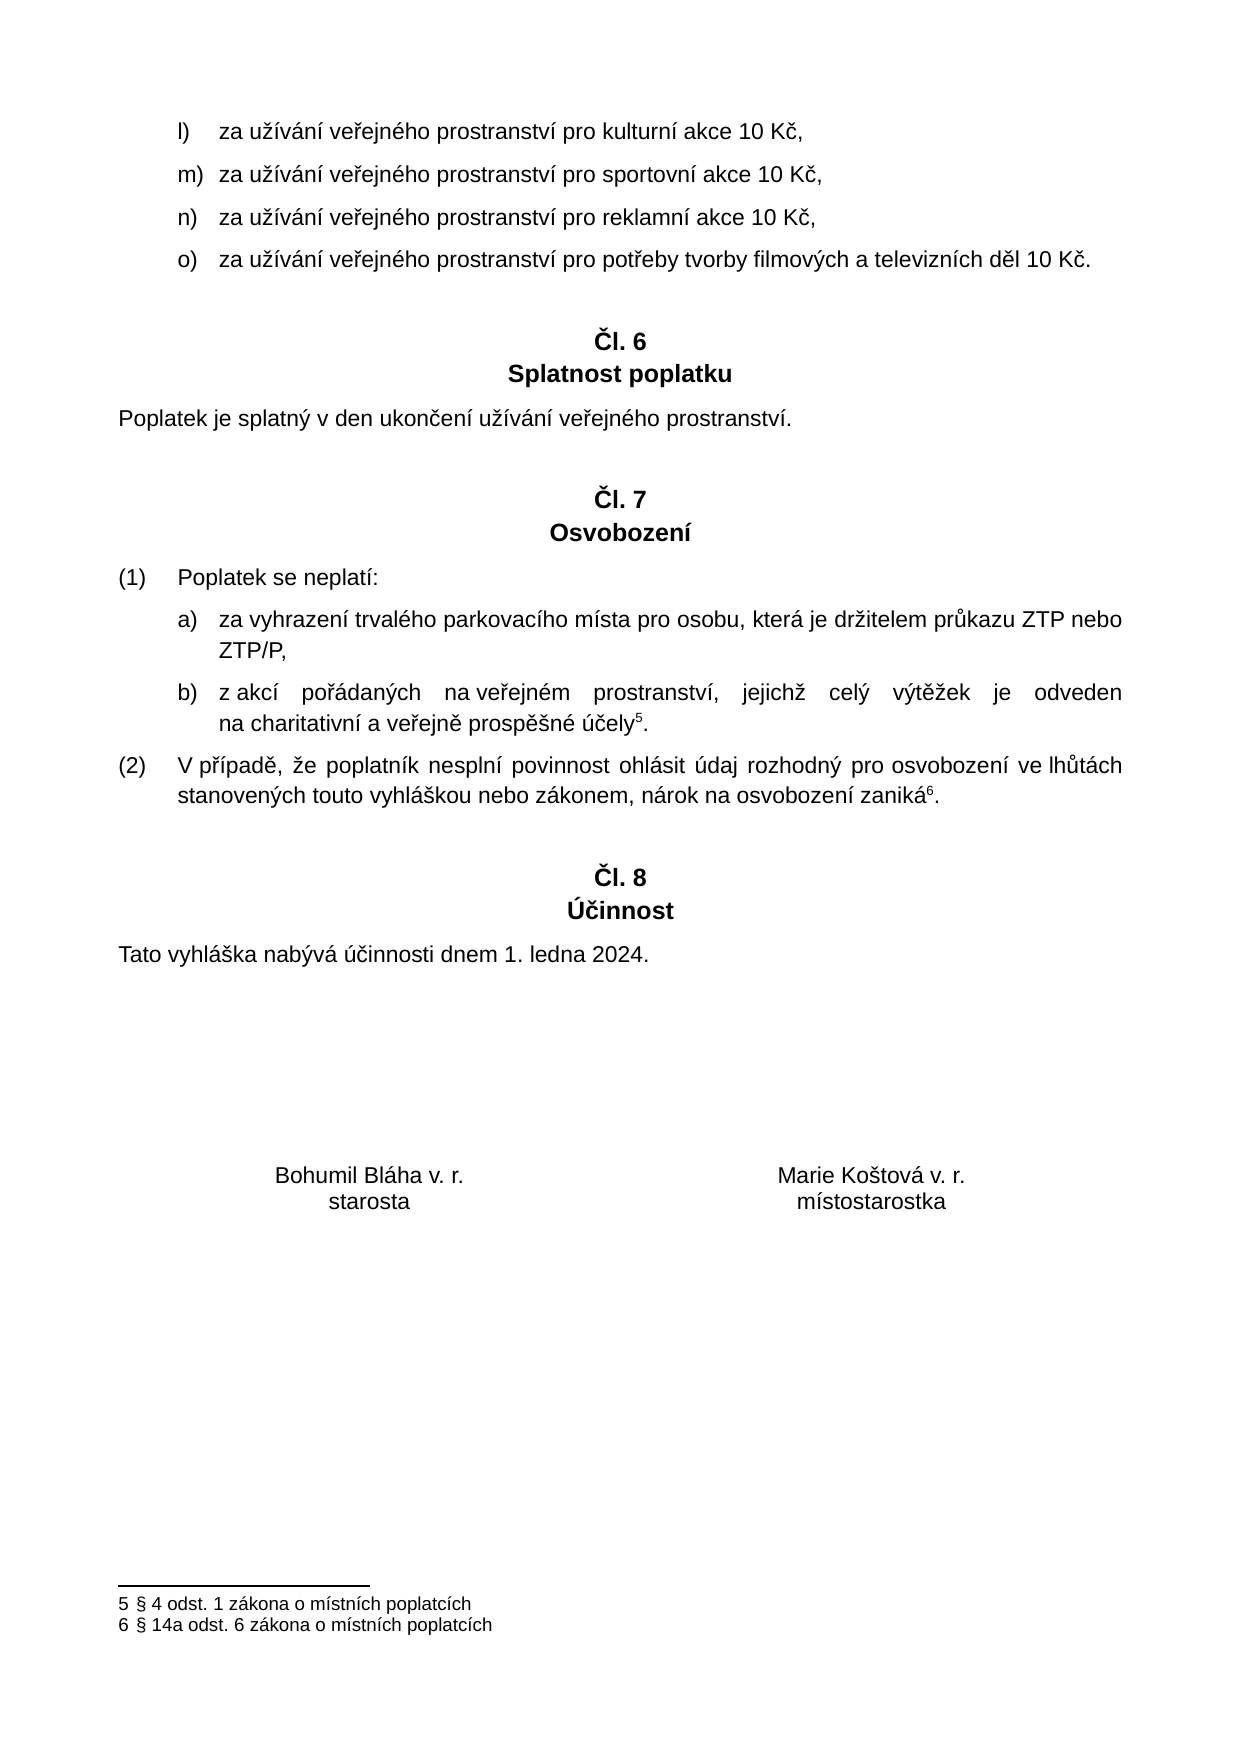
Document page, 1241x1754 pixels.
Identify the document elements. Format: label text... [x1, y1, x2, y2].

subtitle Čl. 8 Účinnost [118, 863, 1122, 924]
list za užívání veřejného prostranství pro kulturní akce 10 Kč, [177, 118, 1122, 144]
text Poplatek je splatný v den ukončení užívání veřejného prostranství. [118, 405, 1122, 431]
table_header Marie Koštová v. r. místostarostka [620, 1102, 1122, 1220]
table_cell [118, 1220, 620, 1338]
list z akcí pořádaných na veřejném prostranství, jejichž celý výtěžek je odveden na charitativní a veřejně prospěšné účely. [177, 679, 1122, 736]
list Poplatek se neplatí: [118, 564, 1122, 590]
list § 4 odst. 1 zákona o místních poplatcích [118, 1592, 1122, 1614]
list za užívání veřejného prostranství pro potřeby tvorby filmových a televizních děl 10 Kč. [177, 246, 1122, 273]
table_cell [620, 1220, 1122, 1338]
subtitle Čl. 6 Splatnost poplatku [118, 326, 1122, 388]
list V případě, že poplatník nesplní povinnost ohlásit údaj rozhodný pro osvobození ve lhůtách stanovených touto vyhláškou nebo zákonem, nárok na osvobození zaniká. [118, 752, 1122, 809]
list za užívání veřejného prostranství pro reklamní akce 10 Kč, [177, 203, 1122, 230]
list § 14a odst. 6 zákona o místních poplatcích [118, 1614, 1122, 1635]
table_header Bohumil Bláha v. r. starosta [118, 1102, 620, 1220]
list za užívání veřejného prostranství pro sportovní akce 10 Kč, [177, 161, 1122, 187]
list za vyhrazení trvalého parkovacího místa pro osobu, která je držitelem průkazu ZTP nebo ZTP/P, [177, 606, 1122, 663]
subtitle Čl. 7 Osvobození [118, 485, 1122, 547]
text Tato vyhláška nabývá účinnosti dnem 1. ledna 2024. [118, 941, 1122, 968]
